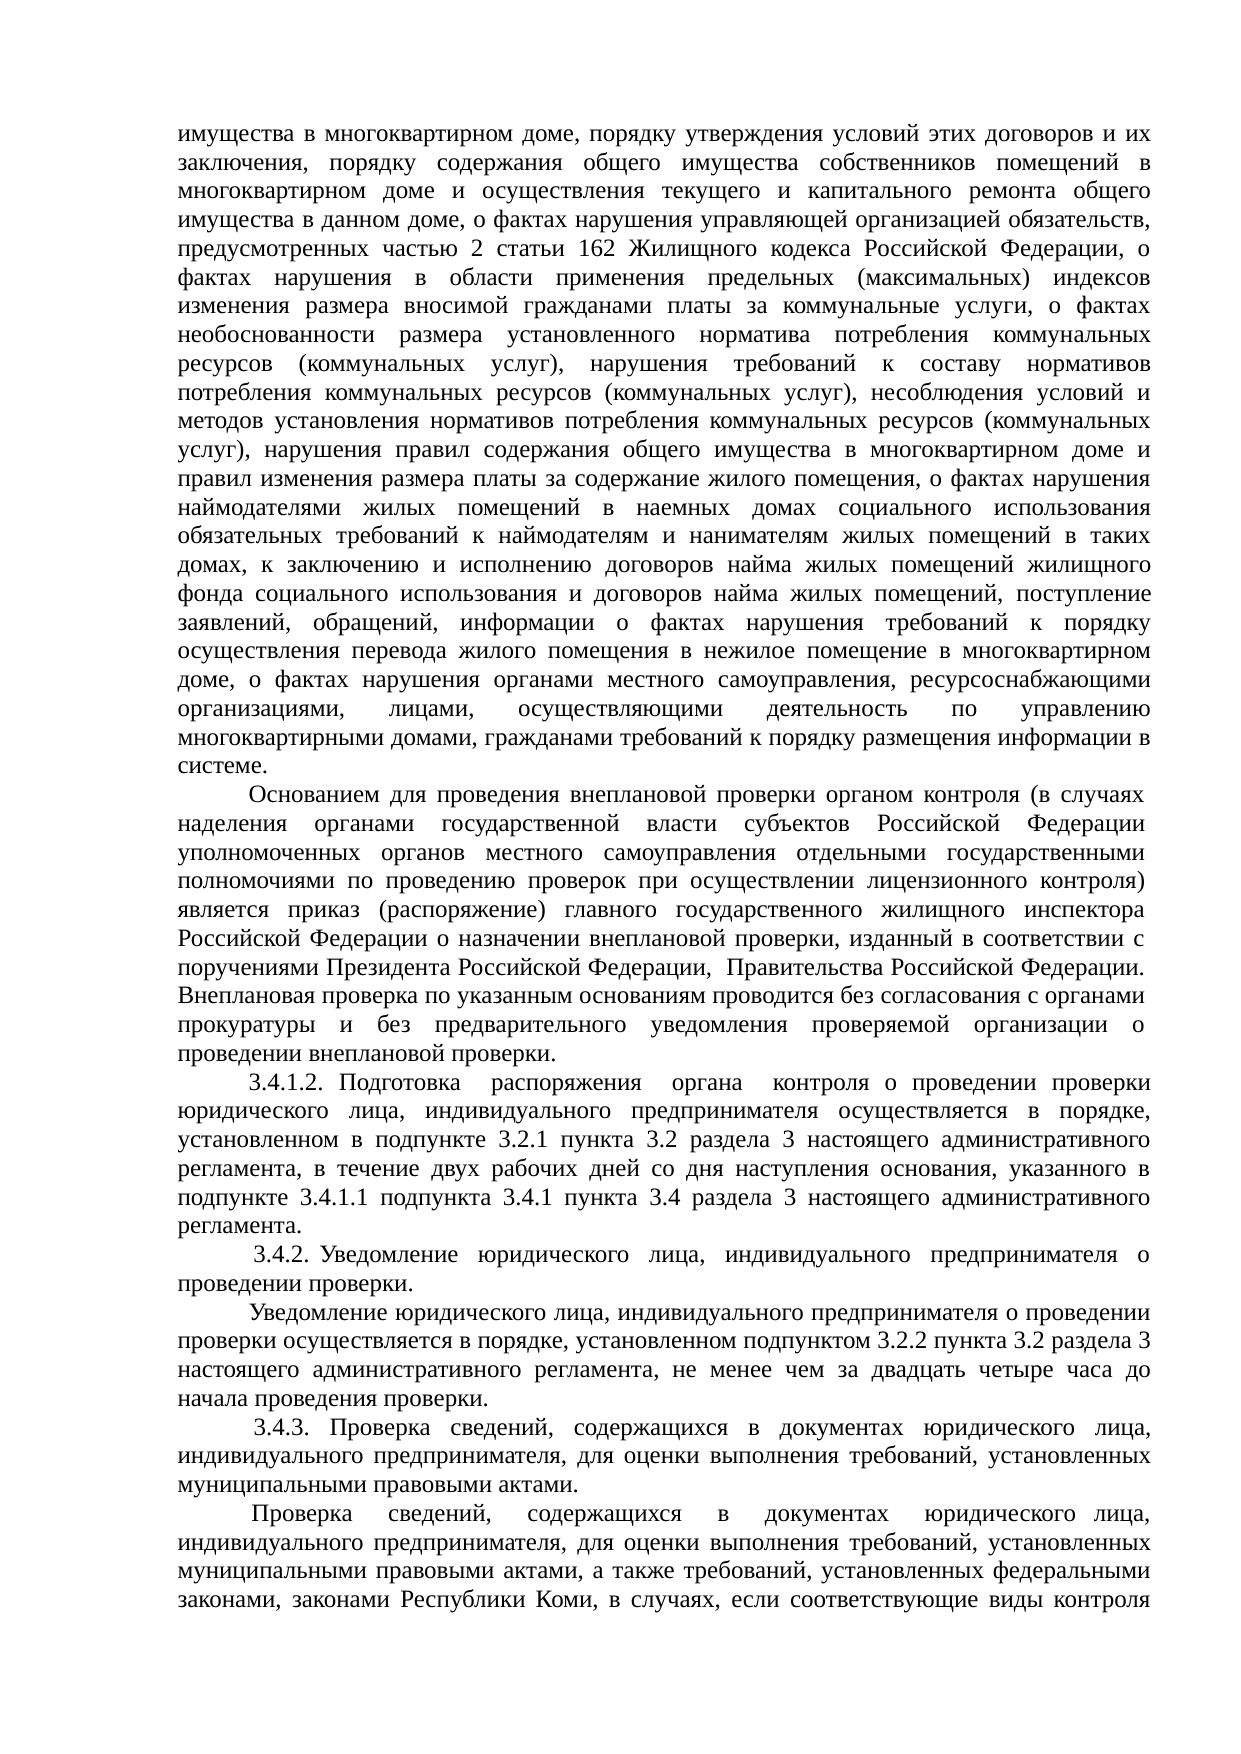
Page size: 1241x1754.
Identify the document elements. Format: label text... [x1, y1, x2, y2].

text Уведомление юридического лица, индивидуального предпринимателя о проведении проверки осуществляется в порядке, установленном подпунктом 3.2.2 пункта 3.2 раздела 3 настоящего административного регламента, не менее чем за двадцать четыре часа до начала проведения проверки. [177, 1297, 1152, 1412]
text 3.4.2. Уведомление юридического лица, индивидуального предпринимателя о проведении проверки. [177, 1239, 1152, 1297]
text Проверка сведений, содержащихся в документах юридического лица, индивидуального предпринимателя, для оценки выполнения требований, установленных муниципальными правовыми актами, а также требований, установленных федеральными законами, законами Республики Коми, в случаях, если соответствующие виды контроля [177, 1498, 1152, 1613]
text 3.4.3. Проверка сведений, содержащихся в документах юридического лица, индивидуального предпринимателя, для оценки выполнения требований, установленных муниципальными правовыми актами. [177, 1412, 1152, 1498]
text Основанием для проведения внеплановой проверки органом контроля (в случаях наделения органами государственной власти субъектов Российской Федерации уполномоченных органов местного самоуправления отдельными государственными полномочиями по проведению проверок при осуществлении лицензионного контроля) является приказ (распоряжение) главного государственного жилищного инспектора Российской Федерации о назначении внеплановой проверки, изданный в соответствии с поручениями Президента Российской Федерации, Правительства Российской Федерации. Внеплановая проверка по указанным основаниям проводится без согласования с органами прокуратуры и без предварительного уведомления проверяемой организации о проведении внеплановой проверки. [177, 779, 1146, 1067]
text 3.4.1.2. Подготовка распоряжения органа контроля о проведении проверки юридического лица, индивидуального предпринимателя осуществляется в порядке, установленном в подпункте 3.2.1 пункта 3.2 раздела 3 настоящего административного регламента, в течение двух рабочих дней со дня наступления основания, указанного в подпункте 3.4.1.1 подпункта 3.4.1 пункта 3.4 раздела 3 настоящего административного регламента. [177, 1067, 1152, 1239]
text имущества в многоквартирном доме, порядку утверждения условий этих договоров и их заключения, порядку содержания общего имущества собственников помещений в многоквартирном доме и осуществления текущего и капитального ремонта общего имущества в данном доме, о фактах нарушения управляющей организацией обязательств, предусмотренных частью 2 статьи 162 Жилищного кодекса Российской Федерации, о фактах нарушения в области применения предельных (максимальных) индексов изменения размера вносимой гражданами платы за коммунальные услуги, о фактах необоснованности размера установленного норматива потребления коммунальных ресурсов (коммунальных услуг), нарушения требований к составу нормативов потребления коммунальных ресурсов (коммунальных услуг), несоблюдения условий и методов установления нормативов потребления коммунальных ресурсов (коммунальных услуг), нарушения правил содержания общего имущества в многоквартирном доме и правил изменения размера платы за содержание жилого помещения, о фактах нарушения наймодателями жилых помещений в наемных домах социального использования обязательных требований к наймодателям и нанимателям жилых помещений в таких домах, к заключению и исполнению договоров найма жилых помещений жилищного фонда социального использования и договоров найма жилых помещений, поступление заявлений, обращений, информации о фактах нарушения требований к порядку осуществления перевода жилого помещения в нежилое помещение в многоквартирном доме, о фактах нарушения органами местного самоуправления, ресурсоснабжающими организациями, лицами, осуществляющими деятельность по управлению многоквартирными домами, гражданами требований к порядку размещения информации в системе. [177, 118, 1152, 779]
